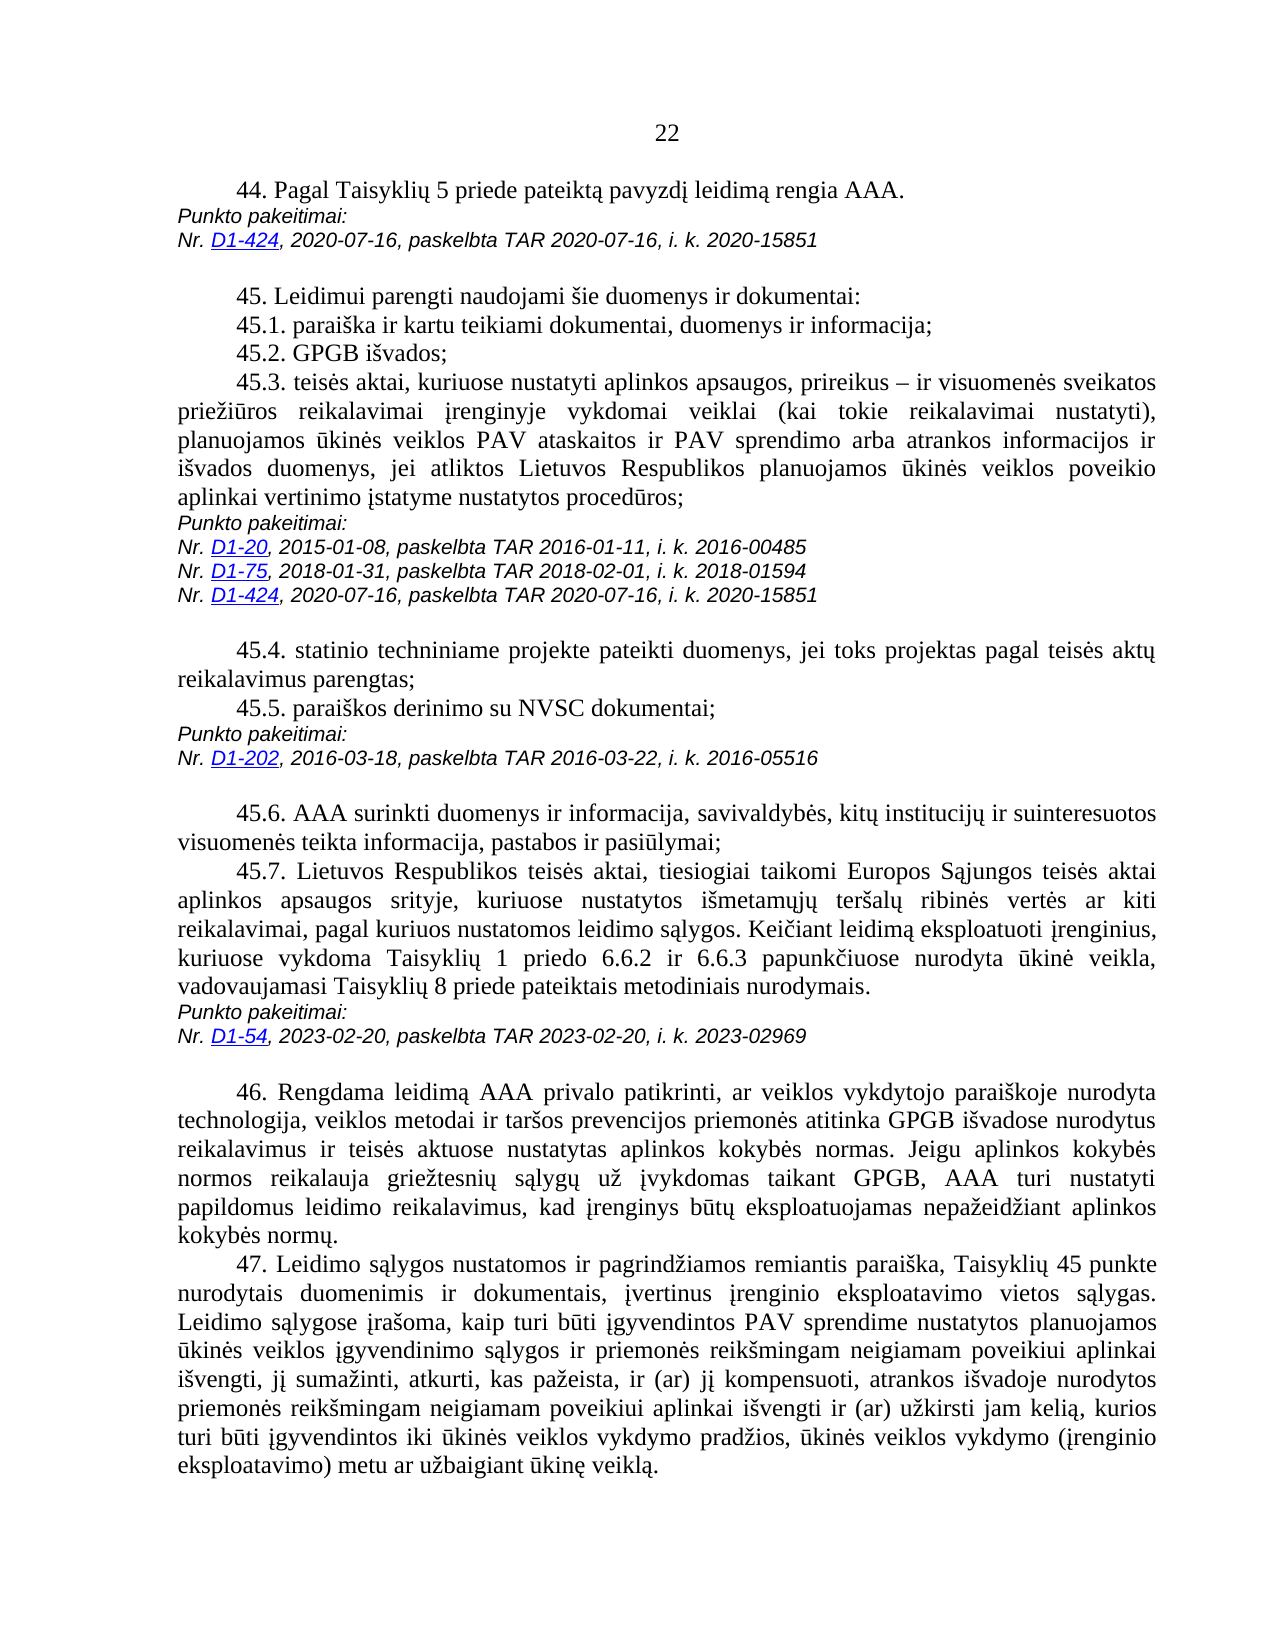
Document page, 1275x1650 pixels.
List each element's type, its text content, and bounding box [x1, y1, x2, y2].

text 45. Leidimui parengti naudojami šie duomenys ir dokumentai: [177, 281, 1157, 310]
text 45.1. paraiška ir kartu teikiami dokumentai, duomenys ir informacija; [177, 310, 1157, 338]
text 45.3. teisės aktai, kuriuose nustatyti aplinkos apsaugos, prireikus – ir visuomenės sveikatos priežiūros reikalavimai įrenginyje vykdomai veiklai (kai tokie reikalavimai nustatyti), planuojamos ūkinės veiklos PAV ataskaitos ir PAV sprendimo arba atrankos informacijos ir išvados duomenys, jei atliktos Lietuvos Respublikos planuojamos ūkinės veiklos poveikio aplinkai vertinimo įstatyme nustatytos procedūros; [177, 367, 1157, 511]
text Nr. D1-424, 2020-07-16, paskelbta TAR 2020-07-16, i. k. 2020-15851 [177, 583, 1157, 607]
text 45.6. AAA surinkti duomenys ir informacija, savivaldybės, kitų institucijų ir suinteresuotos visuomenės teikta informacija, pastabos ir pasiūlymai; [177, 798, 1157, 856]
text 45.7. Lietuvos Respublikos teisės aktai, tiesiogiai taikomi Europos Sąjungos teisės aktai aplinkos apsaugos srityje, kuriuose nustatytos išmetamųjų teršalų ribinės vertės ar kiti reikalavimai, pagal kuriuos nustatomos leidimo sąlygos. Keičiant leidimą eksploatuoti įrenginius, kuriuose vykdoma Taisyklių 1 priedo 6.6.2 ir 6.6.3 papunkčiuose nurodyta ūkinė veikla, vadovaujamasi Taisyklių 8 priede pateiktais metodiniais nurodymais. [177, 856, 1157, 1000]
text 47. Leidimo sąlygos nustatomos ir pagrindžiamos remiantis paraiška, Taisyklių 45 punkte nurodytais duomenimis ir dokumentais, įvertinus įrenginio eksploatavimo vietos sąlygas. Leidimo sąlygose įrašoma, kaip turi būti įgyvendintos PAV sprendime nustatytos planuojamos ūkinės veiklos įgyvendinimo sąlygos ir priemonės reikšmingam neigiamam poveikiui aplinkai išvengti, jį sumažinti, atkurti, kas pažeista, ir (ar) jį kompensuoti, atrankos išvadoje nurodytos priemonės reikšmingam neigiamam poveikiui aplinkai išvengti ir (ar) užkirsti jam kelią, kurios turi būti įgyvendintos iki ūkinės veiklos vykdymo pradžios, ūkinės veiklos vykdymo (įrenginio eksploatavimo) metu ar užbaigiant ūkinę veiklą. [177, 1249, 1157, 1479]
text Punkto pakeitimai: [177, 204, 1157, 228]
text Nr. D1-202, 2016-03-18, paskelbta TAR 2016-03-22, i. k. 2016-05516 [177, 746, 1157, 770]
text Punkto pakeitimai: [177, 511, 1157, 535]
text Nr. D1-424, 2020-07-16, paskelbta TAR 2020-07-16, i. k. 2020-15851 [177, 228, 1157, 252]
text 46. Rengdama leidimą AAA privalo patikrinti, ar veiklos vykdytojo paraiškoje nurodyta technologija, veiklos metodai ir taršos prevencijos priemonės atitinka GPGB išvadose nurodytus reikalavimus ir teisės aktuose nustatytas aplinkos kokybės normas. Jeigu aplinkos kokybės normos reikalauja griežtesnių sąlygų už įvykdomas taikant GPGB, AAA turi nustatyti papildomus leidimo reikalavimus, kad įrenginys būtų eksploatuojamas nepažeidžiant aplinkos kokybės normų. [177, 1077, 1157, 1249]
text 45.4. statinio techniniame projekte pateikti duomenys, jei toks projektas pagal teisės aktų reikalavimus parengtas; [177, 636, 1157, 693]
text 45.2. GPGB išvados; [177, 338, 1157, 367]
text Nr. D1-75, 2018-01-31, paskelbta TAR 2018-02-01, i. k. 2018-01594 [177, 559, 1157, 583]
text 44. Pagal Taisyklių 5 priede pateiktą pavyzdį leidimą rengia AAA. [177, 176, 1157, 204]
text Punkto pakeitimai: [177, 1000, 1157, 1024]
text Nr. D1-54, 2023-02-20, paskelbta TAR 2023-02-20, i. k. 2023-02969 [177, 1024, 1157, 1048]
text Nr. D1-20, 2015-01-08, paskelbta TAR 2016-01-11, i. k. 2016-00485 [177, 535, 1157, 559]
text 45.5. paraiškos derinimo su NVSC dokumentai; [177, 693, 1157, 722]
text Punkto pakeitimai: [177, 722, 1157, 746]
